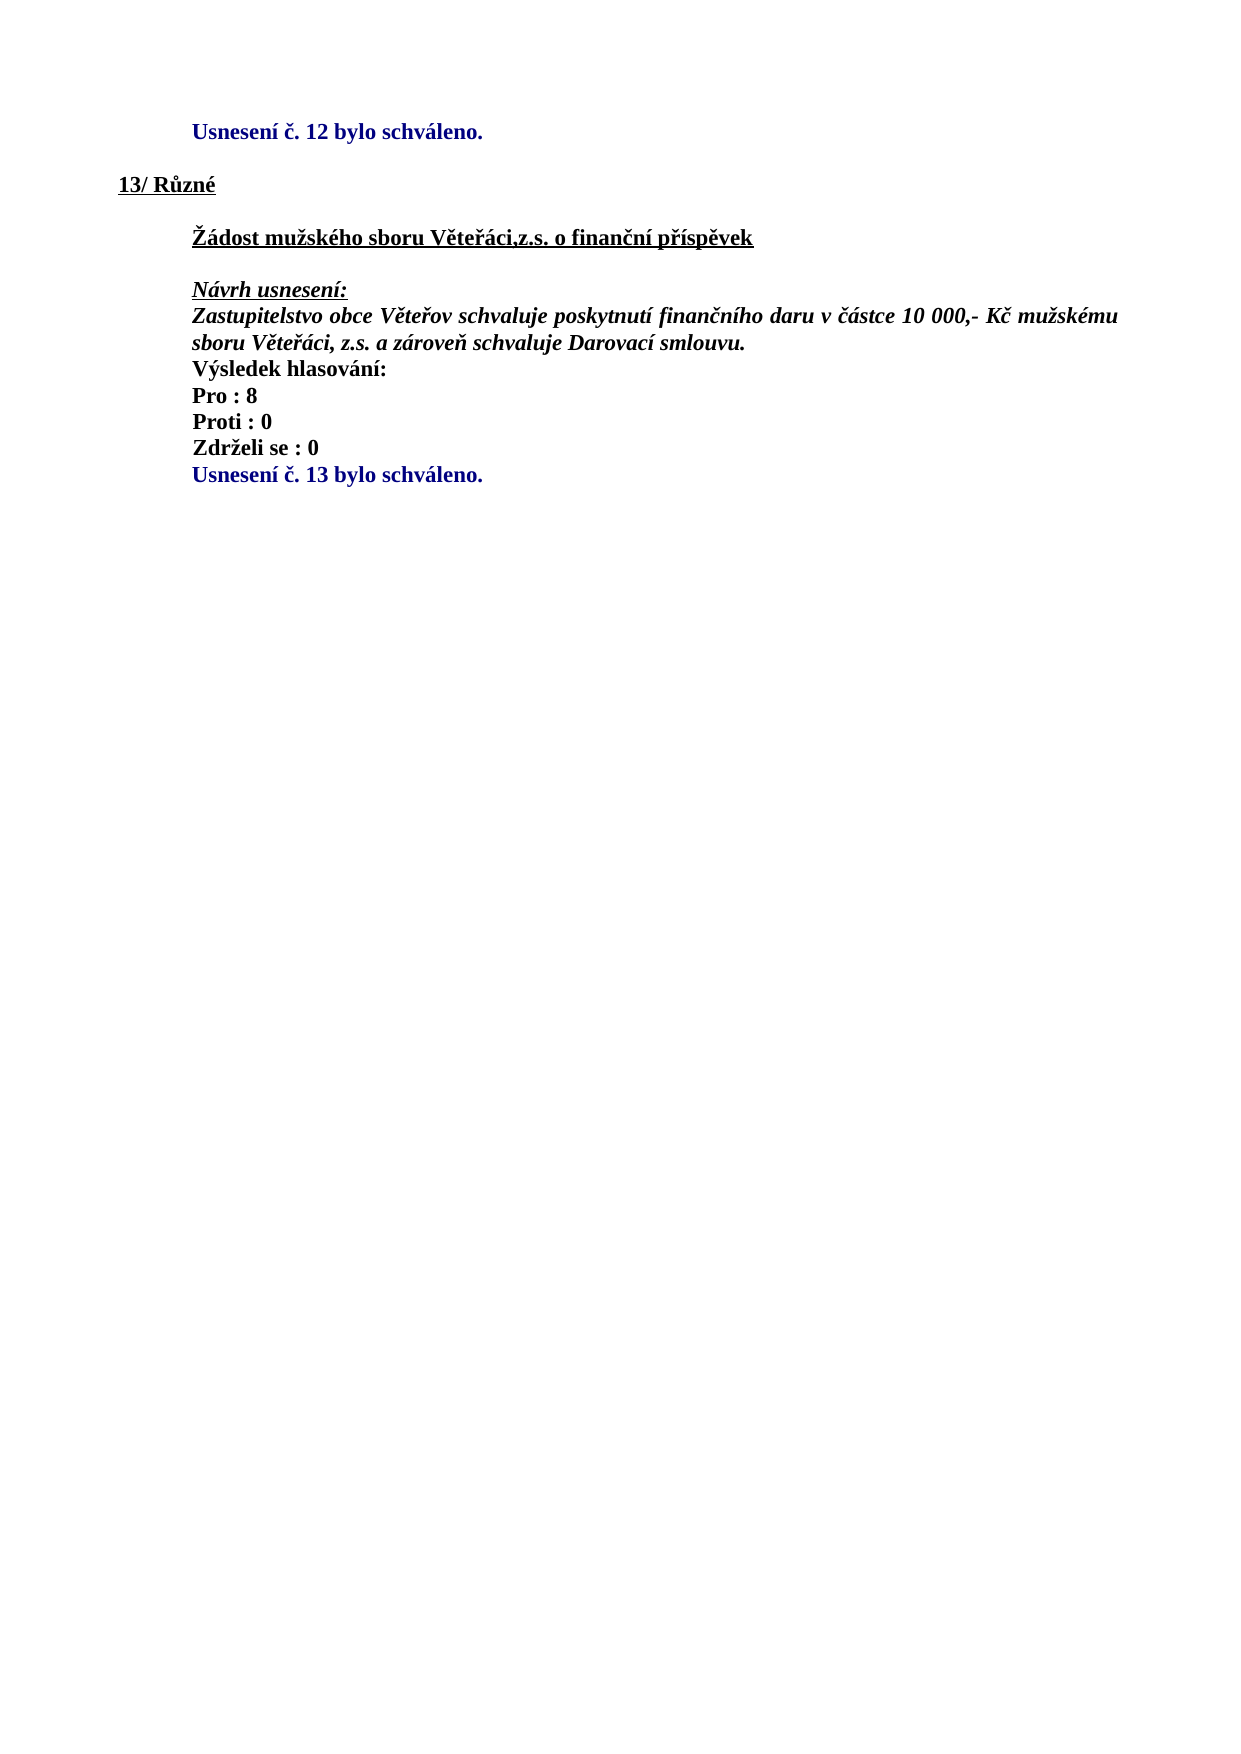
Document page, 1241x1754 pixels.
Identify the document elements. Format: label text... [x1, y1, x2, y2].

text Pro : 8 [192, 382, 1122, 408]
text Proti : 0 [118, 408, 1122, 434]
text Zastupitelstvo obce Věteřov schvaluje poskytnutí finančního daru v částce 10 000,- Kč mužskému sboru Věteřáci, z.s. a zároveň schvaluje Darovací smlouvu. [192, 303, 1122, 355]
text Návrh usnesení: [118, 276, 1122, 303]
text Zdrželi se : 0 [118, 434, 1122, 461]
text Usnesení č. 13 bylo schváleno. [118, 461, 1122, 487]
text Žádost mužského sboru Věteřáci,z.s. o finanční příspěvek [118, 223, 1122, 250]
text Usnesení č. 12 bylo schváleno. [118, 118, 1122, 144]
text 13/ Různé [118, 171, 1122, 197]
text Výsledek hlasování: [192, 355, 1122, 382]
